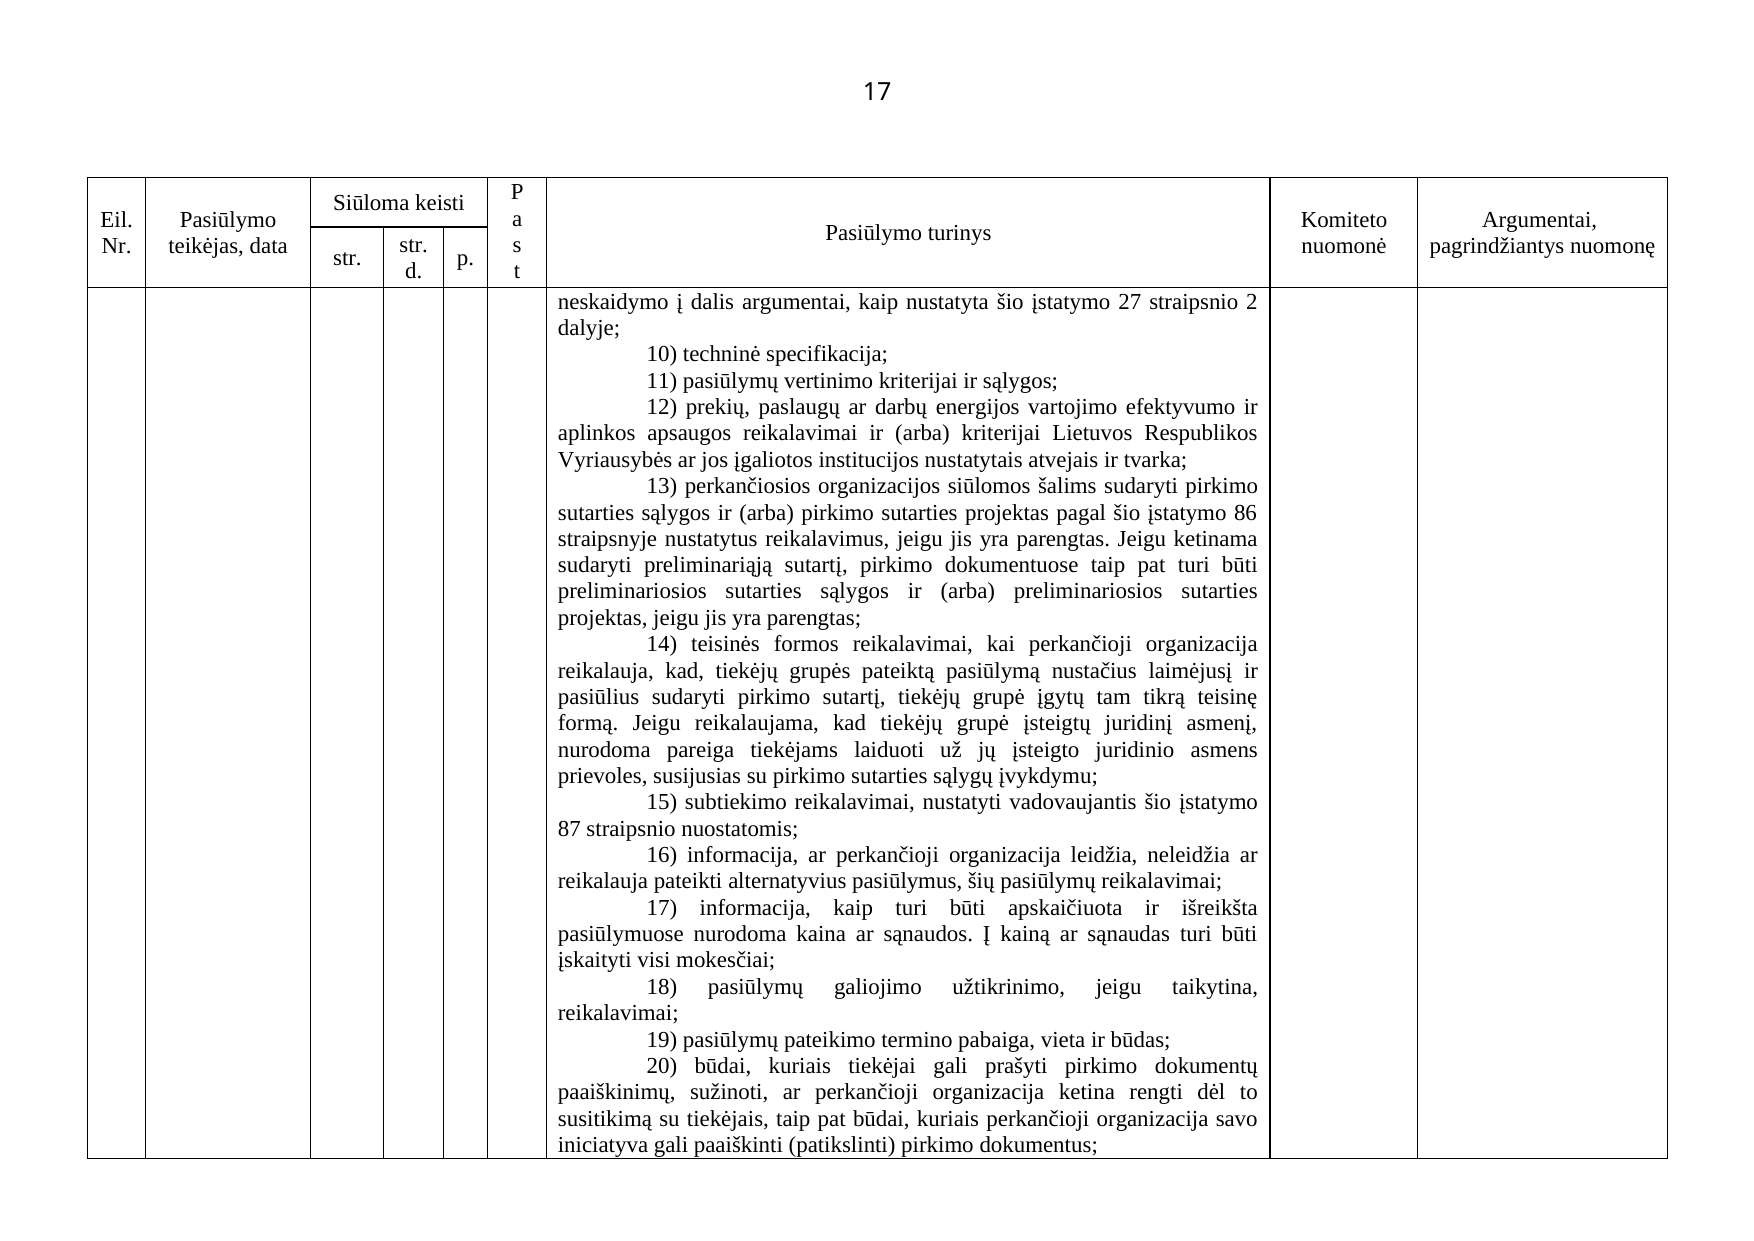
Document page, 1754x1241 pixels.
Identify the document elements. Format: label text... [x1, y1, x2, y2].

table_cell [88, 288, 145, 1157]
table_cell [311, 288, 383, 1157]
table_cell str. d. [384, 228, 443, 287]
table_cell [1418, 288, 1667, 1157]
table_cell [146, 288, 310, 1157]
table_header Eil. Nr. [88, 178, 145, 287]
table_cell [488, 288, 546, 1157]
table_header Pastabos [488, 178, 546, 287]
table_header Komiteto nuomonė [1271, 178, 1417, 287]
table_cell neskaidymo į dalis argumentai, kaip nustatyta šio įstatymo 27 straipsnio 2 dalyje; 10) techninė specifikacija; 11) pasiūlymų vertinimo kriterijai ir sąlygos; 12) prekių, paslaugų ar darbų energijos vartojimo efektyvumo ir aplinkos apsaugos reikalavimai ir (arba) kriterijai Lietuvos Respublikos Vyriausybės ar jos įgaliotos institucijos nustatytais atvejais ir tvarka; 13) perkančiosios organizacijos siūlomos šalims sudaryti pirkimo sutarties sąlygos ir (arba) pirkimo sutarties projektas pagal šio įstatymo 86 straipsnyje nustatytus reikalavimus, jeigu jis yra parengtas. Jeigu ketinama sudaryti preliminariąją sutartį, pirkimo dokumentuose taip pat turi būti preliminariosios sutarties sąlygos ir (arba) preliminariosios sutarties projektas, jeigu jis yra parengtas; 14) teisinės formos reikalavimai, kai perkančioji organizacija reikalauja, kad, tiekėjų grupės pateiktą pasiūlymą nustačius laimėjusį ir pasiūlius sudaryti pirkimo sutartį, tiekėjų grupė įgytų tam tikrą teisinę formą. Jeigu reikalaujama, kad tiekėjų grupė įsteigtų juridinį asmenį, nurodoma pareiga tiekėjams laiduoti už jų įsteigto juridinio asmens prievoles, susijusias su pirkimo sutarties sąlygų įvykdymu; 15) subtiekimo reikalavimai, nustatyti vadovaujantis šio įstatymo 87 straipsnio nuostatomis; 16) informacija, ar perkančioji organizacija leidžia, neleidžia ar reikalauja pateikti alternatyvius pasiūlymus, šių pasiūlymų reikalavimai; 17) informacija, kaip turi būti apskaičiuota ir išreikšta pasiūlymuose nurodoma kaina ar sąnaudos. Į kainą ar sąnaudas turi būti įskaityti visi mokesčiai; 18) pasiūlymų galiojimo užtikrinimo, jeigu taikytina, reikalavimai; 19) pasiūlymų pateikimo termino pabaiga, vieta ir būdas; 20) būdai, kuriais tiekėjai gali prašyti pirkimo dokumentų paaiškinimų, sužinoti, ar perkančioji organizacija ketina rengti dėl to susitikimą su tiekėjais, taip pat būdai, kuriais perkančioji organizacija savo iniciatyva gali paaiškinti (patikslinti) pirkimo dokumentus; [547, 288, 1269, 1157]
table_header Pasiūlymo turinys [547, 178, 1269, 287]
table_header Pasiūlymo teikėjas, data [146, 178, 310, 287]
table_cell [384, 288, 443, 1157]
table_header Siūloma keisti [311, 178, 487, 226]
table_cell p. [444, 228, 487, 287]
table_header Argumentai, pagrindžiantys nuomonę [1418, 178, 1667, 287]
table_cell [444, 288, 487, 1157]
table_cell str. [311, 228, 383, 287]
table_cell [1271, 288, 1417, 1157]
